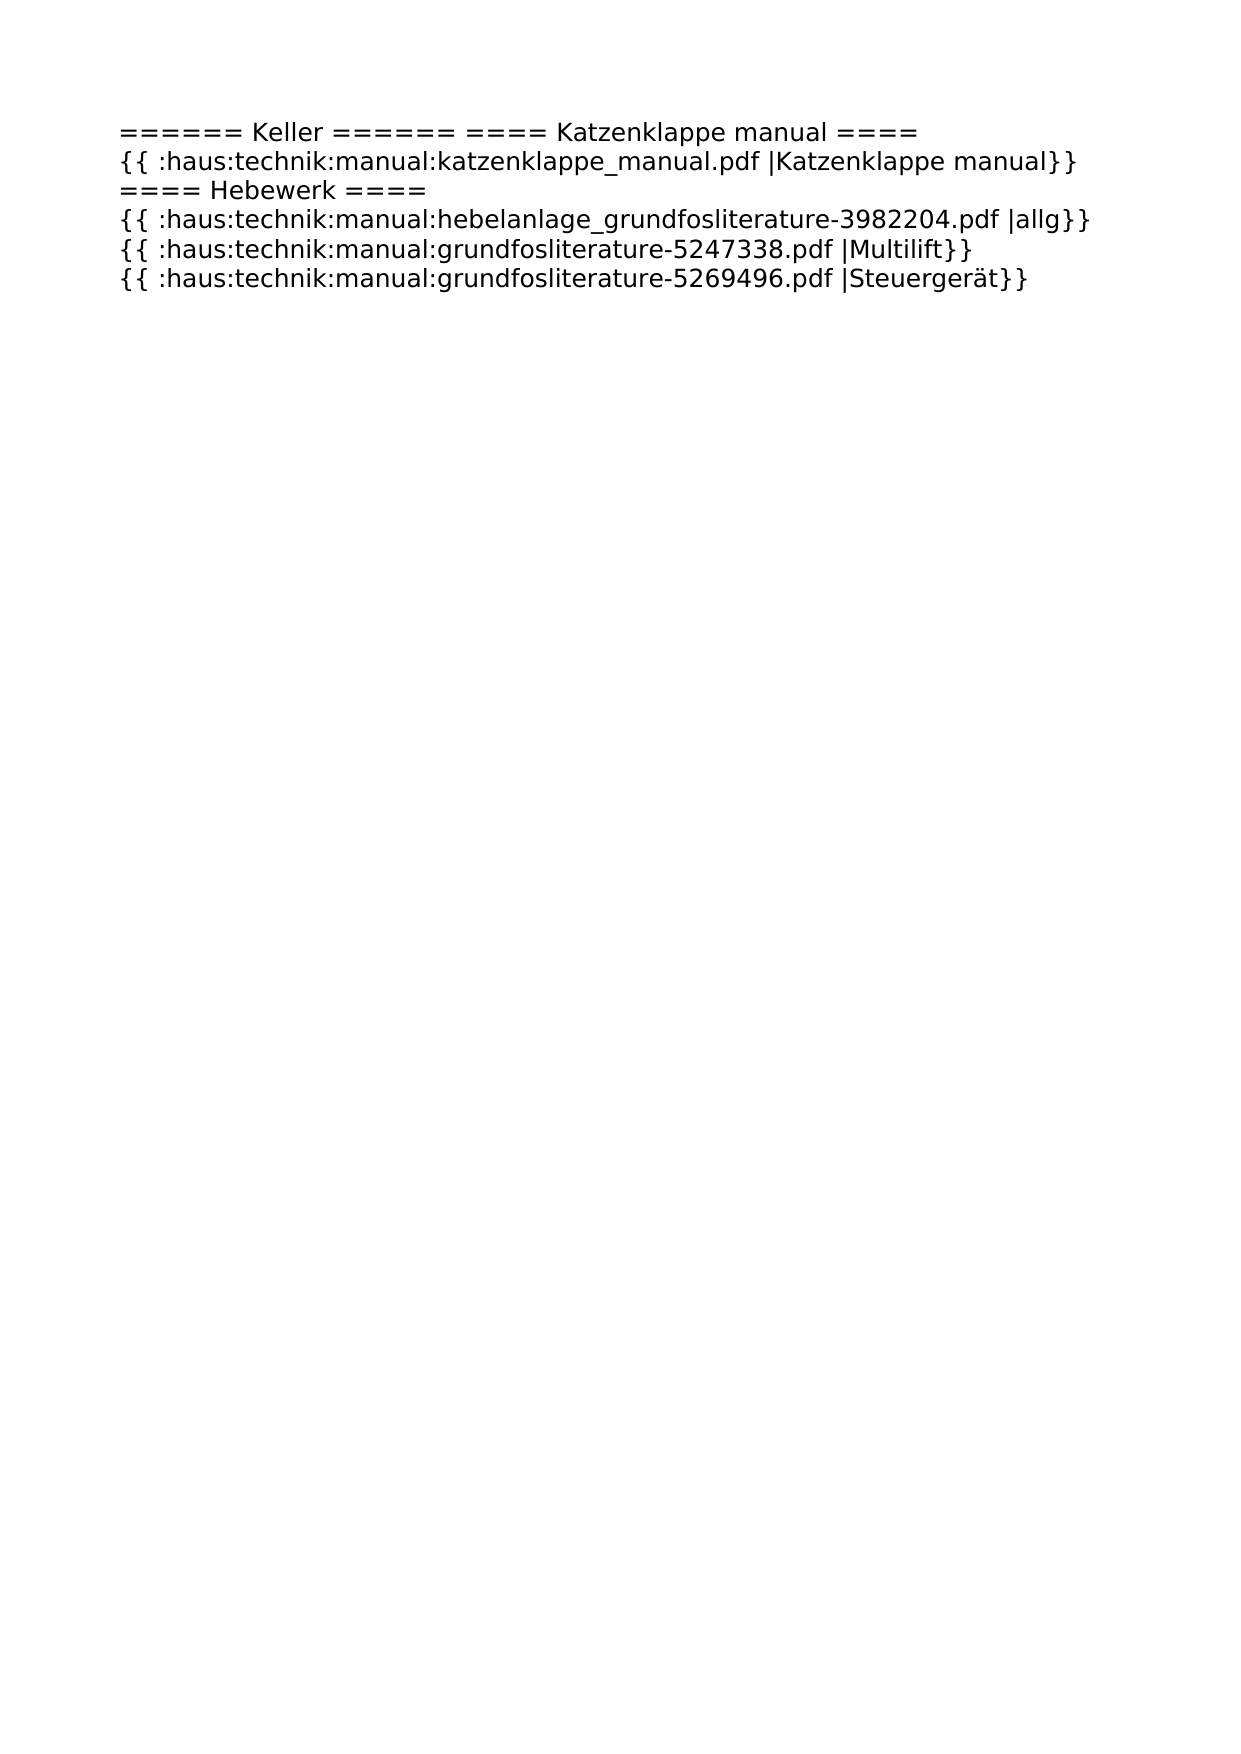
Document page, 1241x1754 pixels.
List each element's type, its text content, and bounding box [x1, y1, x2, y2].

text ====== Keller ====== ==== Katzenklappe manual ==== {{ :haus:technik:manual:katzenklappe_manual.pdf |Katzenklappe manual}} ==== Hebewerk ==== {{ :haus:technik:manual:hebelanlage_grundfosliterature-3982204.pdf |allg}} {{ :haus:technik:manual:grundfosliterature-5247338.pdf |Multilift}} {{ :haus:technik:manual:grundfosliterature-5269496.pdf |Steuergerät}} [118, 118, 1122, 293]
